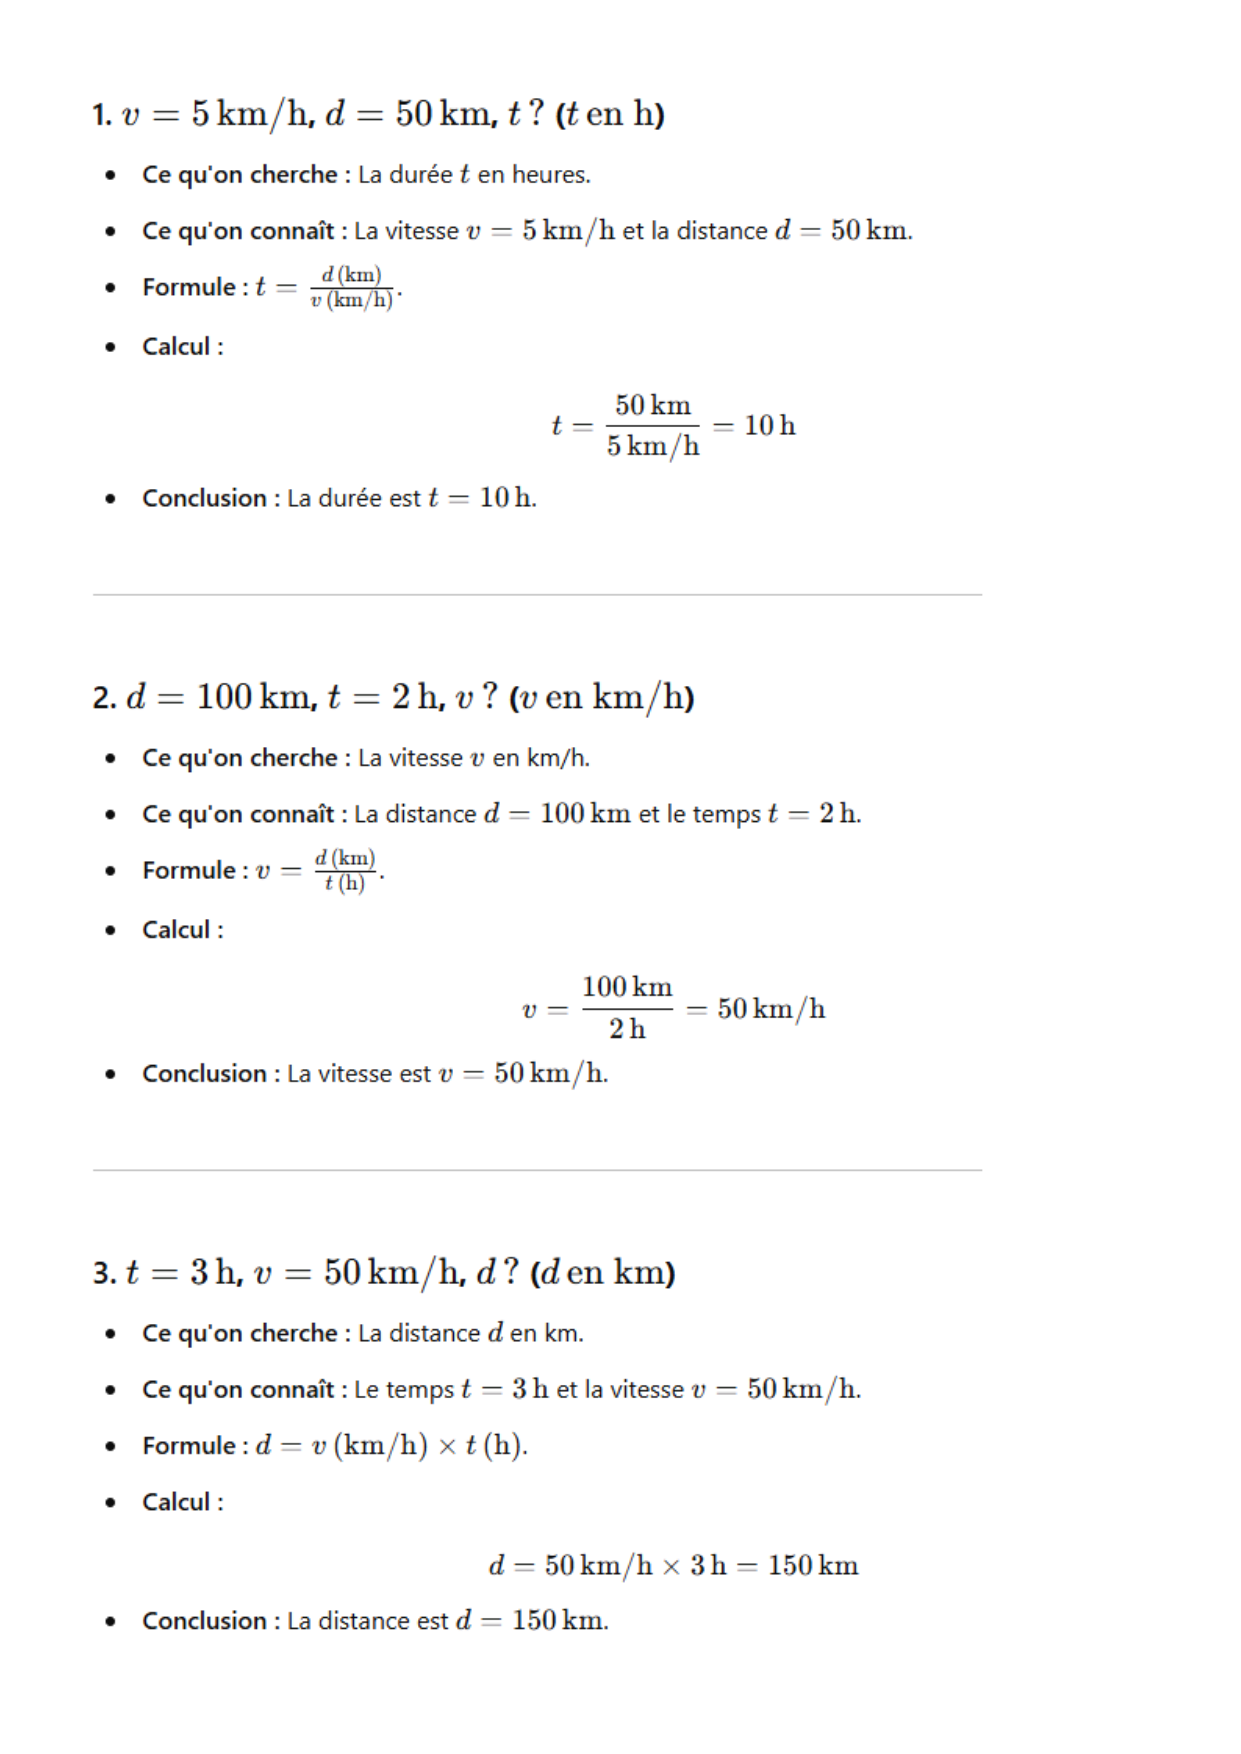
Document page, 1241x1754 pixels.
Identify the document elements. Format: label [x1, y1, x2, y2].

picture [59, 59, 983, 1667]
